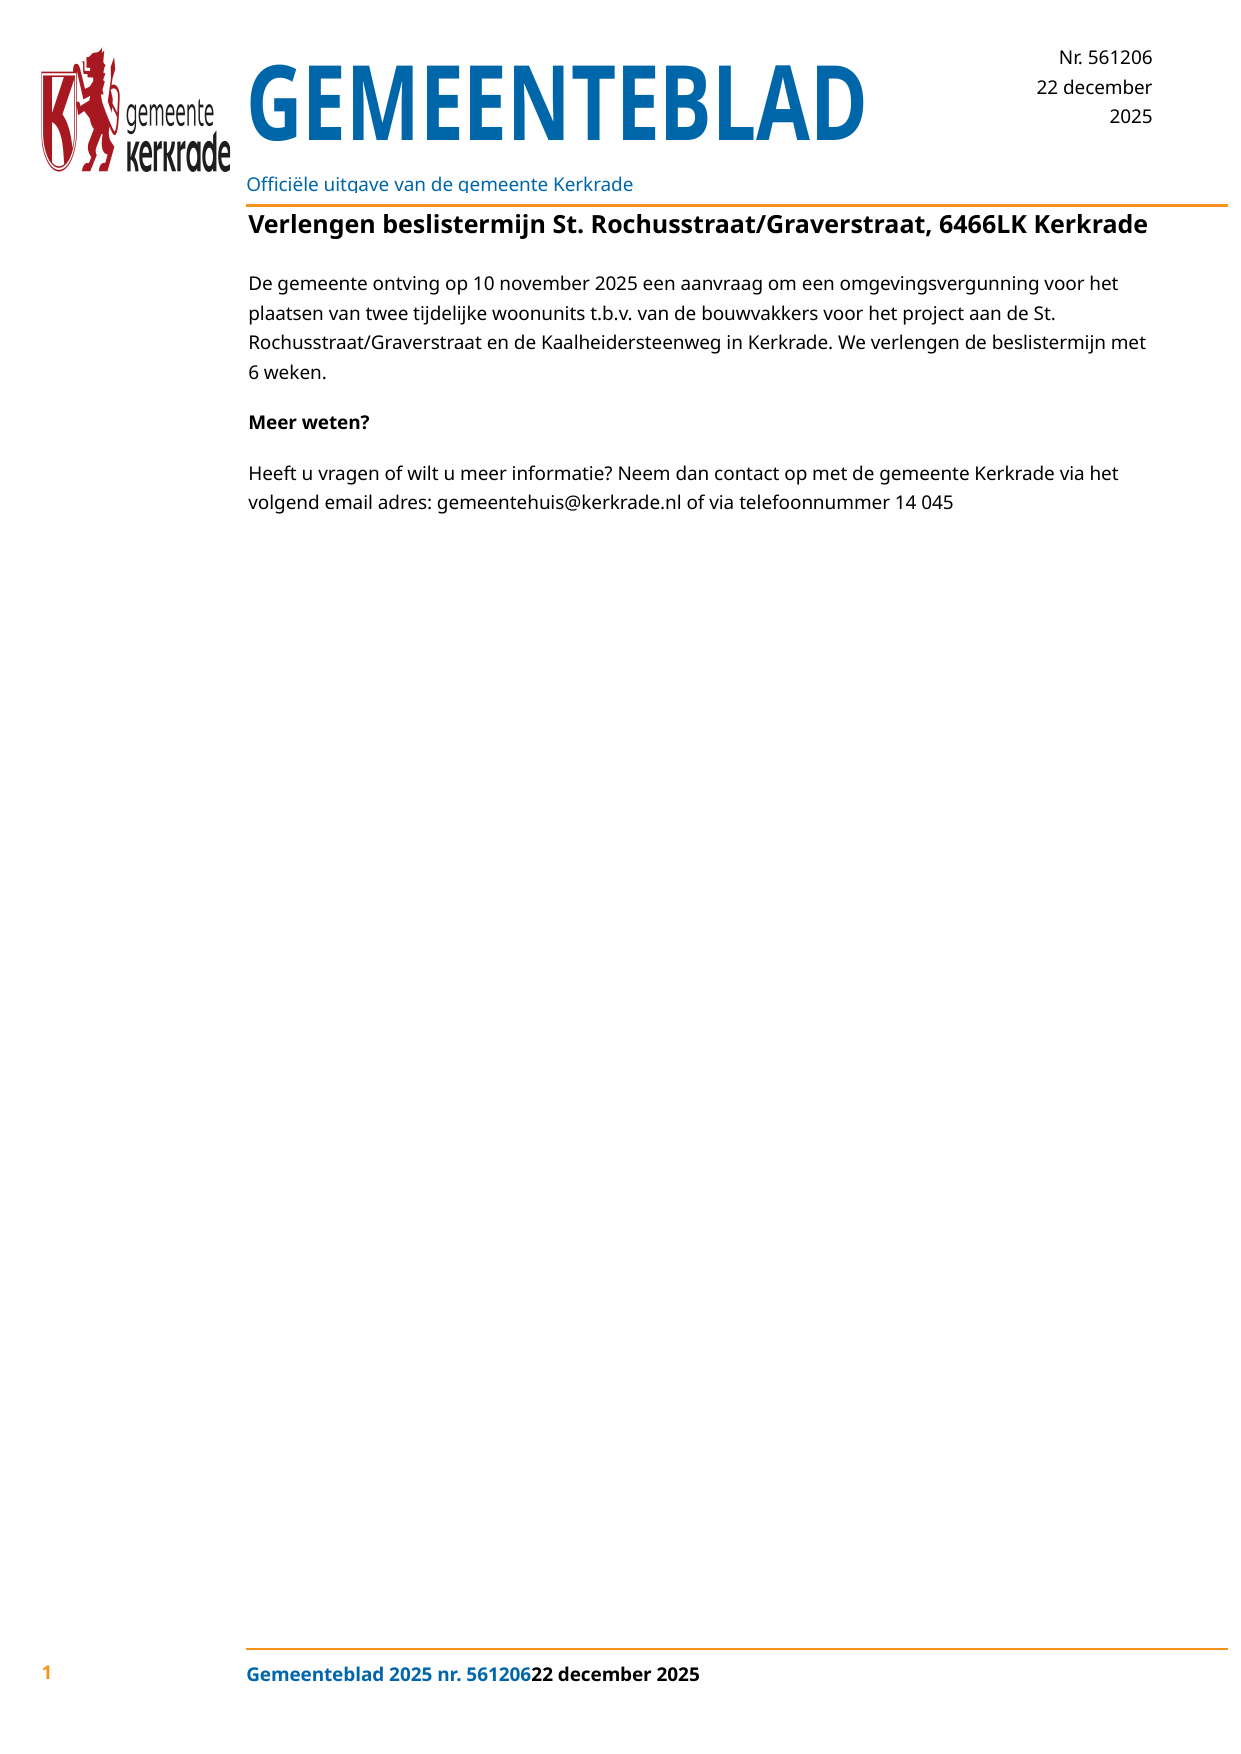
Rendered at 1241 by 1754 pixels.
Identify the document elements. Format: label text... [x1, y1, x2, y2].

text Heeft u vragen of wilt u meer informatie? Neem dan contact op met de gemeente Kerkrade via het volgend email adres: gemeentehuis@kerkrade.nl of via telefoonnummer 14 045 [248, 460, 1152, 515]
picture [41, 47, 231, 172]
text Meer weten? [248, 409, 1152, 435]
text De gemeente ontving op 10 november 2025 een aanvraag om een omgevingsvergunning voor het plaatsen van twee tijdelijke woonunits t.b.v. van de bouwvakkers voor het project aan de St. Rochusstraat/Graverstraat en de Kaalheidersteenweg in Kerkrade. We verlengen de beslistermijn met 6 weken. [248, 270, 1152, 385]
text Verlengen beslistermijn St. Rochusstraat/Graverstraat, 6466LK Kerkrade [248, 207, 1152, 241]
